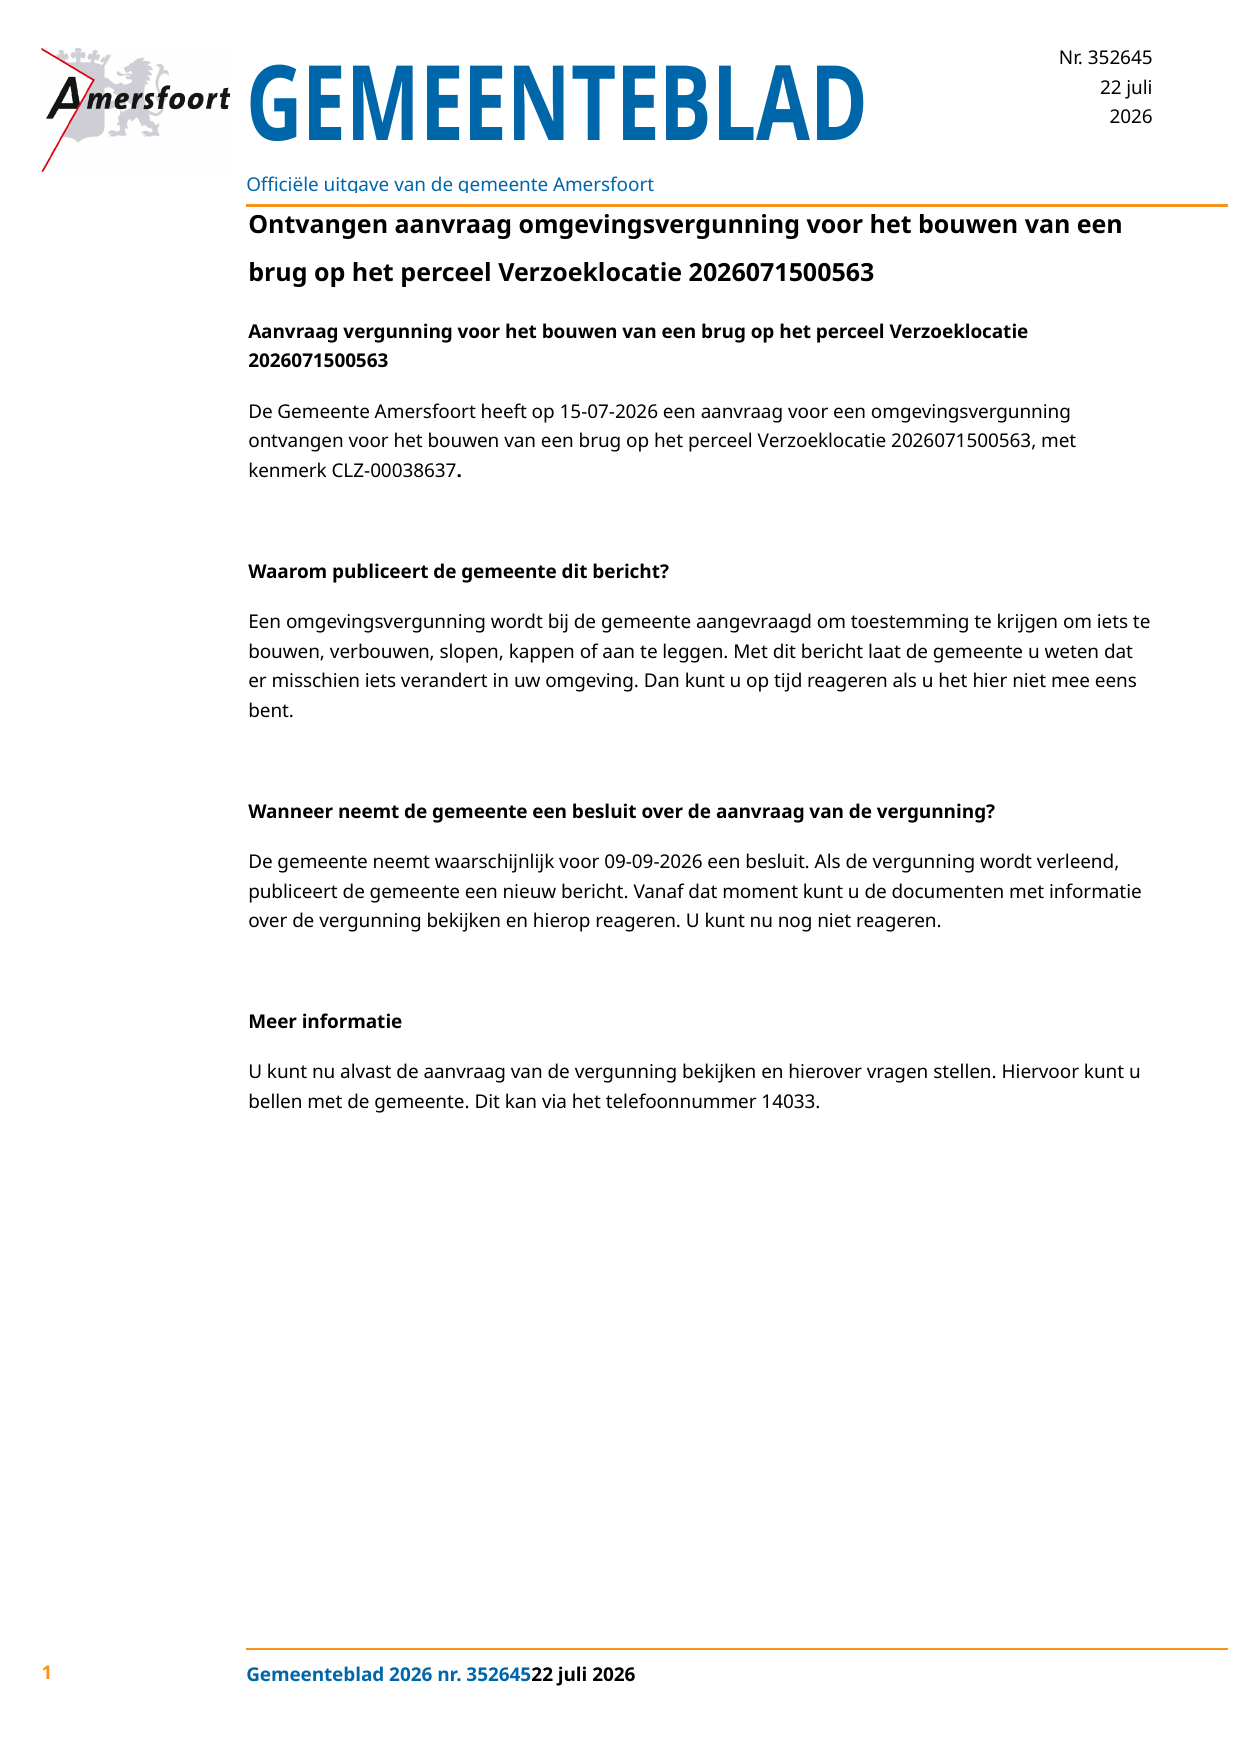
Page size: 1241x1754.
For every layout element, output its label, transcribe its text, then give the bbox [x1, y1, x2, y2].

text Waarom publiceert de gemeente dit bericht? [248, 558, 1152, 584]
text De Gemeente Amersfoort heeft op 15-07-2026 een aanvraag voor een omgevingsvergunning ontvangen voor het bouwen van een brug op het perceel Verzoeklocatie 2026071500563, met kenmerk CLZ-00038637. [248, 398, 1152, 483]
text Ontvangen aanvraag omgevingsvergunning voor het bouwen van een brug op het perceel Verzoeklocatie 2026071500563 [248, 207, 1152, 288]
text Meer informatie [248, 1008, 1152, 1034]
text U kunt nu alvast de aanvraag van de vergunning bekijken en hierover vragen stellen. Hiervoor kunt u bellen met de gemeente. Dit kan via het telefoonnummer 14033. [248, 1059, 1152, 1114]
text Wanneer neemt de gemeente een besluit over de aanvraag van de vergunning? [248, 798, 1152, 824]
text De gemeente neemt waarschijnlijk voor 09-09-2026 een besluit. Als de vergunning wordt verleend, publiceert de gemeente een nieuw bericht. Vanaf dat moment kunt u de documenten met informatie over de vergunning bekijken en hierop reageren. U kunt nu nog niet reageren. [248, 848, 1152, 933]
text Een omgevingsvergunning wordt bij de gemeente aangevraagd om toestemming te krijgen om iets te bouwen, verbouwen, slopen, kappen of aan te leggen. Met dit bericht laat de gemeente u weten dat er misschien iets verandert in uw omgeving. Dan kunt u op tijd reageren als u het hier niet mee eens bent. [248, 608, 1152, 723]
text Aanvraag vergunning voor het bouwen van een brug op het perceel Verzoeklocatie 2026071500563 [248, 318, 1152, 373]
picture [41, 47, 231, 172]
